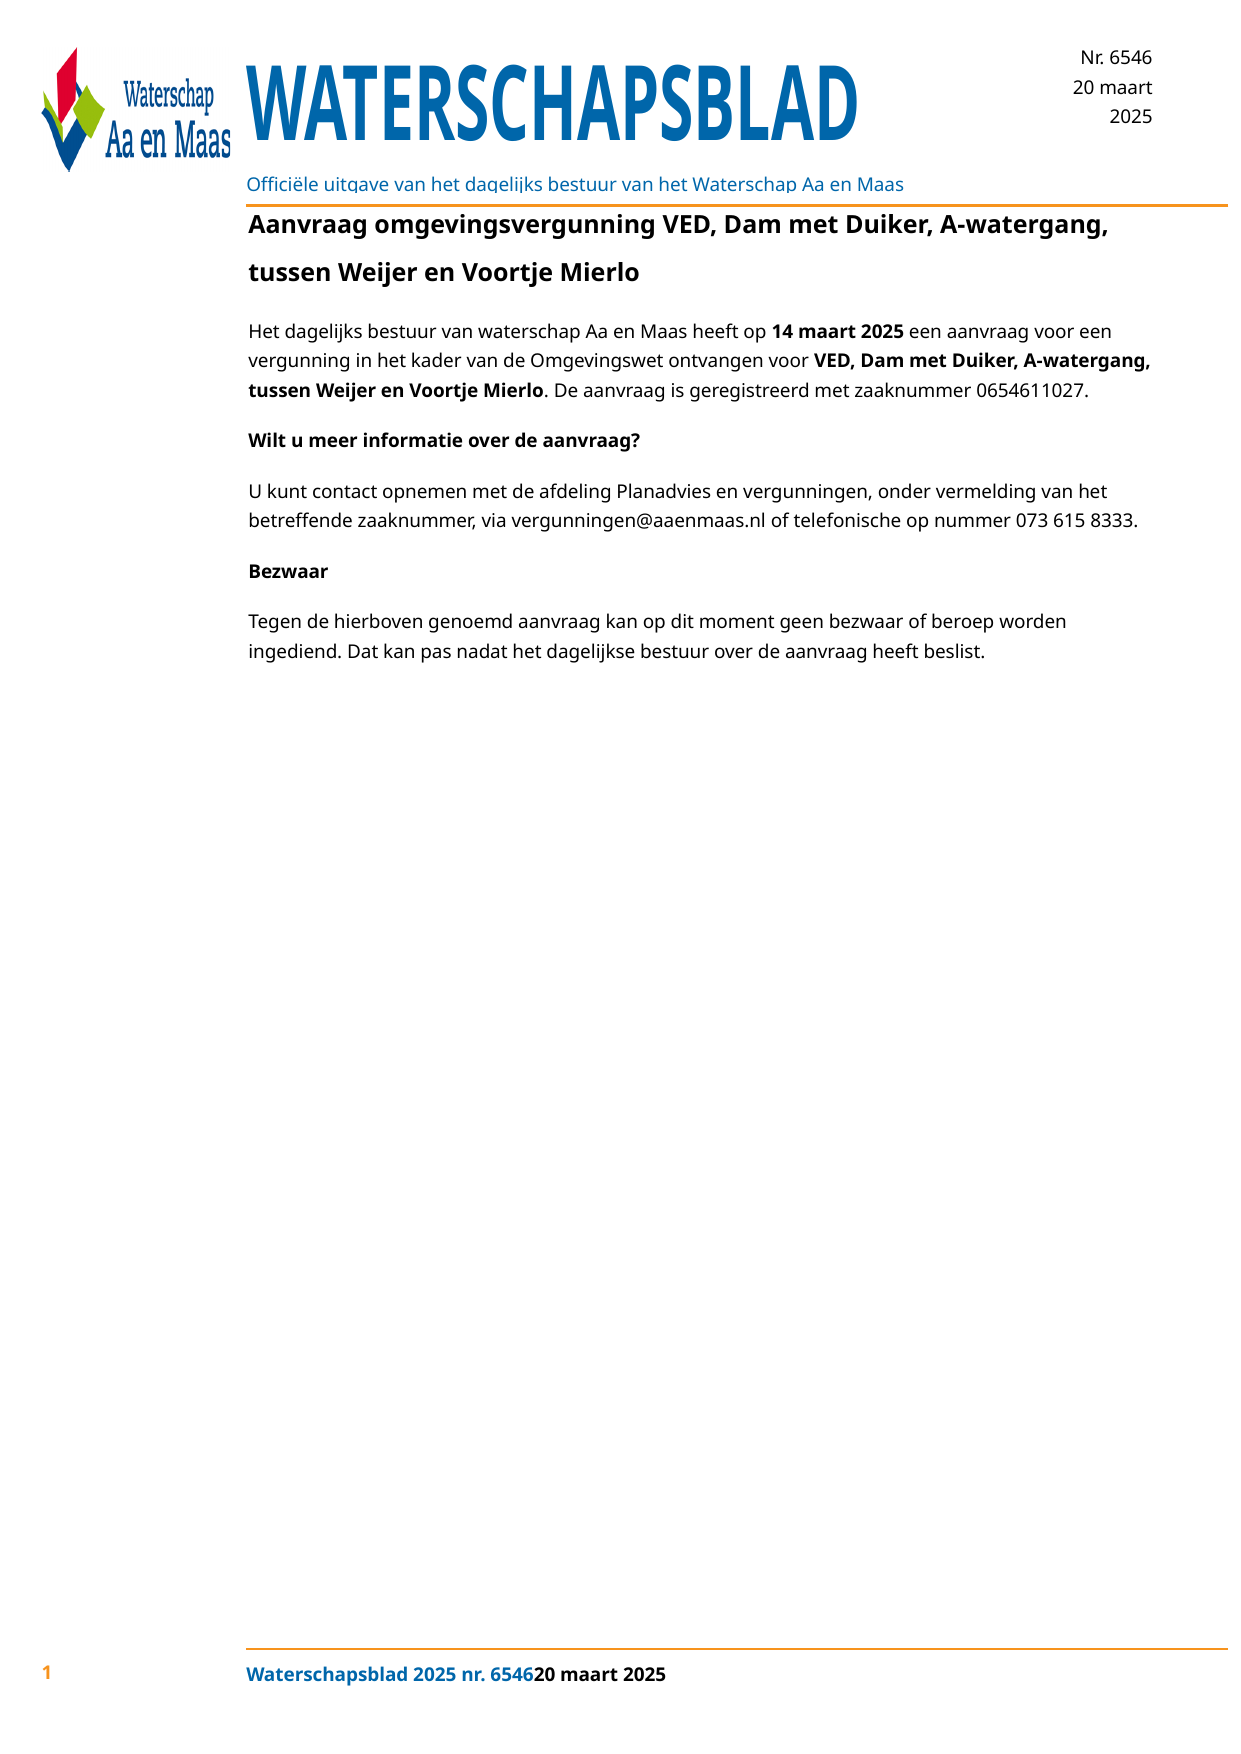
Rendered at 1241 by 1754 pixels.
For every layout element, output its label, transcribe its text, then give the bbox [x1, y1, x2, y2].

text Wilt u meer informatie over de aanvraag? [248, 427, 1152, 453]
picture [41, 47, 231, 172]
text Tegen de hierboven genoemd aanvraag kan op dit moment geen bezwaar of beroep worden ingediend. Dat kan pas nadat het dagelijkse bestuur over de aanvraag heeft beslist. [248, 608, 1152, 664]
text Aanvraag omgevingsvergunning VED, Dam met Duiker, A-watergang, tussen Weijer en Voortje Mierlo [248, 207, 1152, 288]
text Bezwaar [248, 558, 1152, 584]
text Het dagelijks bestuur van waterschap Aa en Maas heeft op 14 maart 2025 een aanvraag voor een vergunning in het kader van de Omgevingswet ontvangen voor VED, Dam met Duiker, A-watergang, tussen Weijer en Voortje Mierlo. De aanvraag is geregistreerd met zaaknummer 0654611027. [248, 318, 1152, 403]
text U kunt contact opnemen met de afdeling Planadvies en vergunningen, onder vermelding van het betreffende zaaknummer, via vergunningen@aaenmaas.nl of telefonische op nummer 073 615 8333. [248, 478, 1152, 533]
